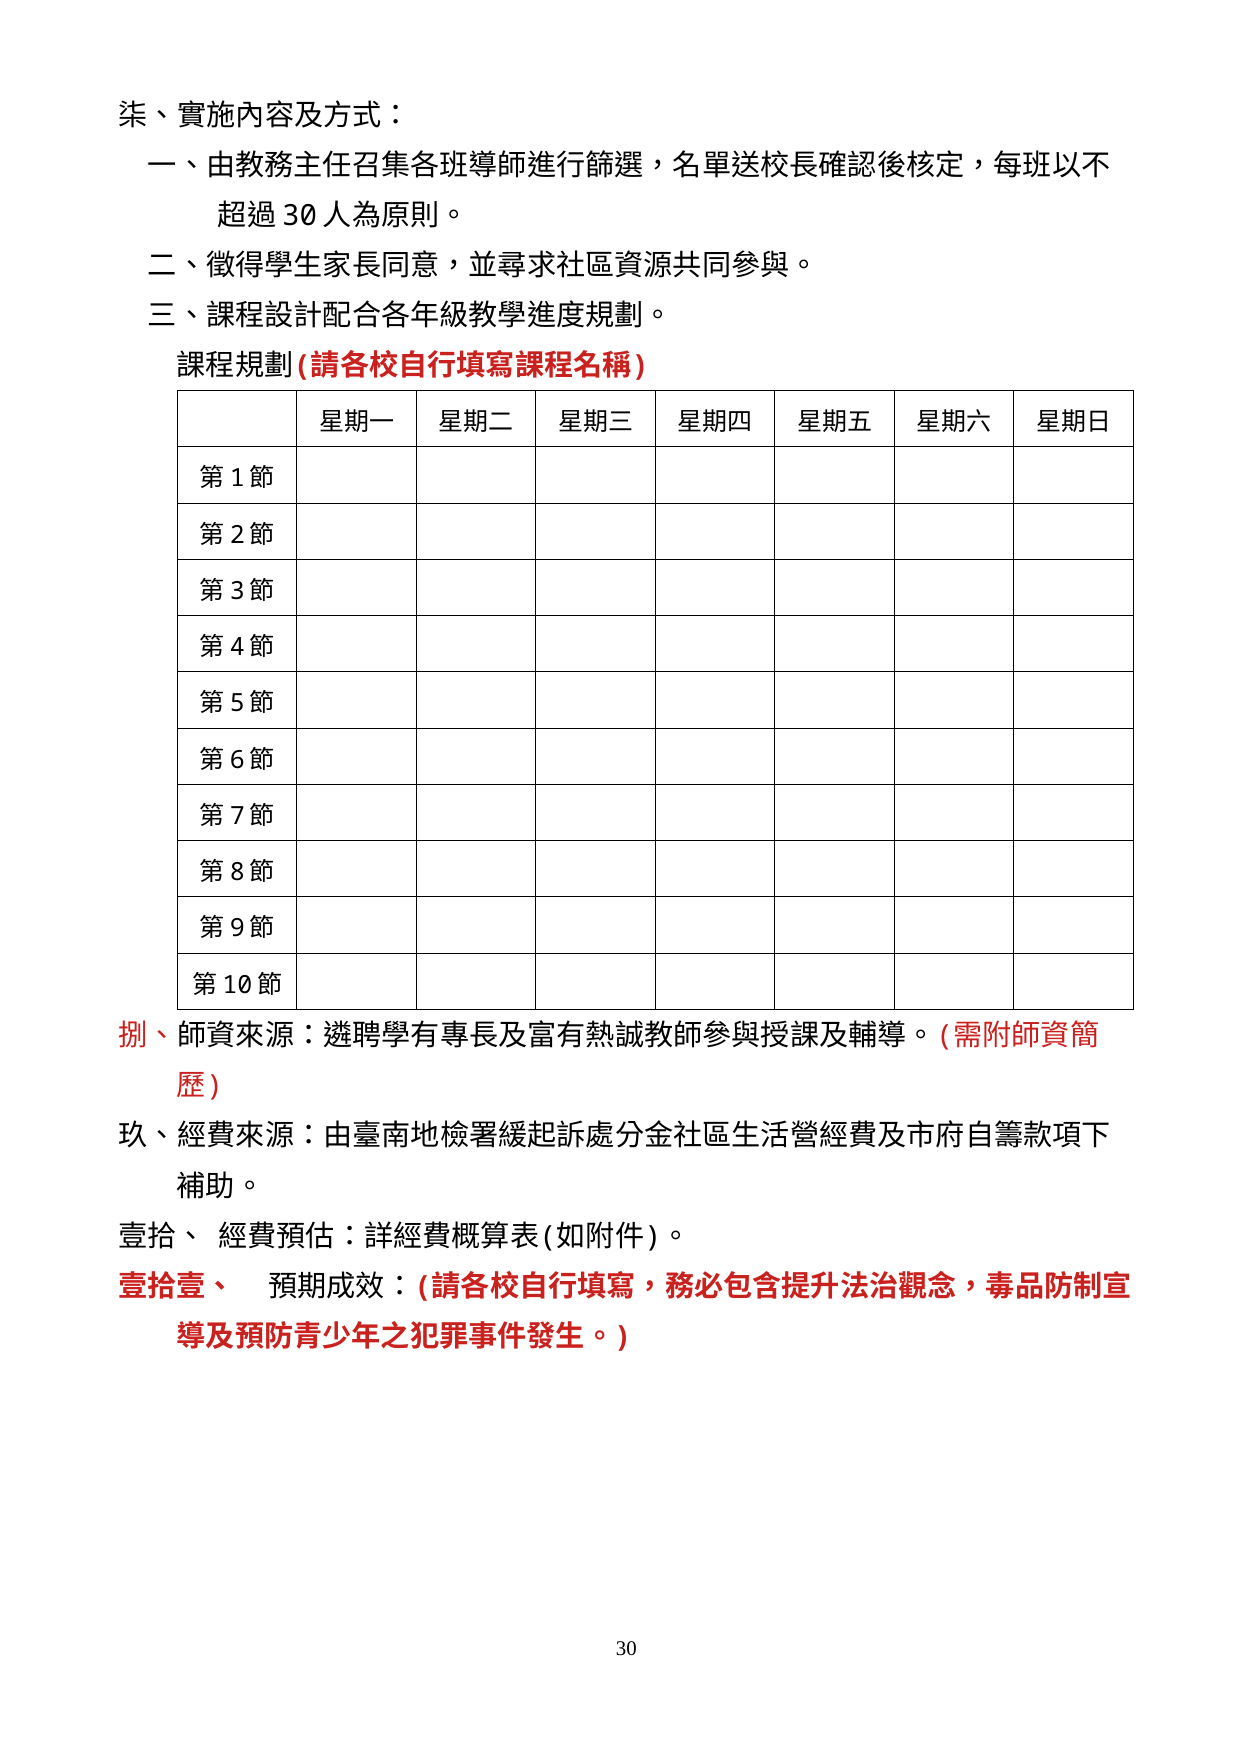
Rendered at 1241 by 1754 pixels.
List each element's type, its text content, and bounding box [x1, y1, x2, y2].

table_cell [895, 897, 1013, 952]
table_cell [297, 897, 416, 952]
table_cell [656, 447, 774, 502]
table_cell [297, 616, 416, 671]
table_cell 第9節 [178, 897, 296, 952]
table_cell [536, 841, 655, 896]
table_header 星期二 [417, 391, 535, 446]
list 二、徵得學生家長同意，並尋求社區資源共同參與。 [148, 240, 1134, 284]
list 經費預估：詳經費概算表(如附件)。 [118, 1211, 1134, 1254]
table_cell [536, 954, 655, 1009]
table_cell [297, 504, 416, 559]
table_header 星期一 [297, 391, 416, 446]
table_cell [895, 841, 1013, 896]
table_cell [895, 447, 1013, 502]
table_cell [775, 841, 894, 896]
table_cell [536, 560, 655, 615]
table_cell [1014, 841, 1133, 896]
table_cell [656, 616, 774, 671]
list 預期成效：(請各校自行填寫，務必包含提升法治觀念，毒品防制宣導及預防青少年之犯罪事件發生。) [118, 1261, 1134, 1355]
table_cell [656, 729, 774, 784]
table_cell [895, 560, 1013, 615]
table_cell [656, 672, 774, 727]
table_cell [656, 954, 774, 1009]
table_cell [775, 672, 894, 727]
table_cell [536, 447, 655, 502]
table_cell [297, 841, 416, 896]
table_cell [775, 504, 894, 559]
table_cell 第4節 [178, 616, 296, 671]
table_cell [895, 954, 1013, 1009]
table_cell [417, 672, 535, 727]
table_cell [417, 560, 535, 615]
table_cell [1014, 729, 1133, 784]
table_cell [536, 672, 655, 727]
table_cell 第6節 [178, 729, 296, 784]
table_cell [417, 729, 535, 784]
table_cell [417, 841, 535, 896]
table_cell 第10節 [178, 954, 296, 1009]
table_cell [775, 897, 894, 952]
table_cell [297, 954, 416, 1009]
table_header 星期五 [775, 391, 894, 446]
table_cell [656, 504, 774, 559]
table_cell [297, 560, 416, 615]
list 課程規劃(請各校自行填寫課程名稱) [118, 340, 1134, 384]
table_cell 第7節 [178, 785, 296, 840]
table_cell [775, 447, 894, 502]
list 師資來源：遴聘學有專長及富有熱誠教師參與授課及輔導。(需附師資簡歷) [118, 1010, 1134, 1104]
table_cell [775, 785, 894, 840]
table_header [178, 391, 296, 446]
table_cell [536, 729, 655, 784]
table_cell [536, 785, 655, 840]
table_cell [1014, 897, 1133, 952]
table_cell [656, 560, 774, 615]
table_cell [656, 897, 774, 952]
table_header 星期三 [536, 391, 655, 446]
table_header 星期日 [1014, 391, 1133, 446]
table_cell [417, 447, 535, 502]
table_cell [895, 616, 1013, 671]
table_header 星期六 [895, 391, 1013, 446]
table_header 星期四 [656, 391, 774, 446]
table_cell [417, 785, 535, 840]
table_cell [775, 616, 894, 671]
table_cell [775, 729, 894, 784]
table_cell [417, 897, 535, 952]
table_cell [417, 504, 535, 559]
table_cell [536, 897, 655, 952]
table_cell [895, 785, 1013, 840]
table_cell [1014, 616, 1133, 671]
table_cell [1014, 447, 1133, 502]
table_cell [417, 616, 535, 671]
table_cell [536, 616, 655, 671]
table_cell [297, 672, 416, 727]
table_cell [536, 504, 655, 559]
table_cell 第5節 [178, 672, 296, 727]
table_cell [895, 729, 1013, 784]
table_cell 第3節 [178, 560, 296, 615]
table_cell [1014, 785, 1133, 840]
table_cell [895, 672, 1013, 727]
table_cell [895, 504, 1013, 559]
table_cell 第1節 [178, 447, 296, 502]
table_cell [775, 954, 894, 1009]
list 超過30人為原則。 [148, 190, 1134, 233]
list 一、由教務主任召集各班導師進行篩選，名單送校長確認後核定，每班以不 [148, 140, 1134, 183]
table_cell 第2節 [178, 504, 296, 559]
table_cell [1014, 504, 1133, 559]
table_cell 第8節 [178, 841, 296, 896]
table_cell [656, 785, 774, 840]
table_cell [1014, 672, 1133, 727]
list 三、課程設計配合各年級教學進度規劃。 [148, 290, 1134, 334]
table_cell [417, 954, 535, 1009]
list 實施內容及方式： [118, 90, 1134, 133]
table_cell [297, 729, 416, 784]
table_cell [1014, 954, 1133, 1009]
table_cell [1014, 560, 1133, 615]
table_cell [775, 560, 894, 615]
table_cell [297, 785, 416, 840]
table_cell [297, 447, 416, 502]
table_cell [656, 841, 774, 896]
list 經費來源：由臺南地檢署緩起訴處分金社區生活營經費及市府自籌款項下補助。 [118, 1110, 1134, 1204]
